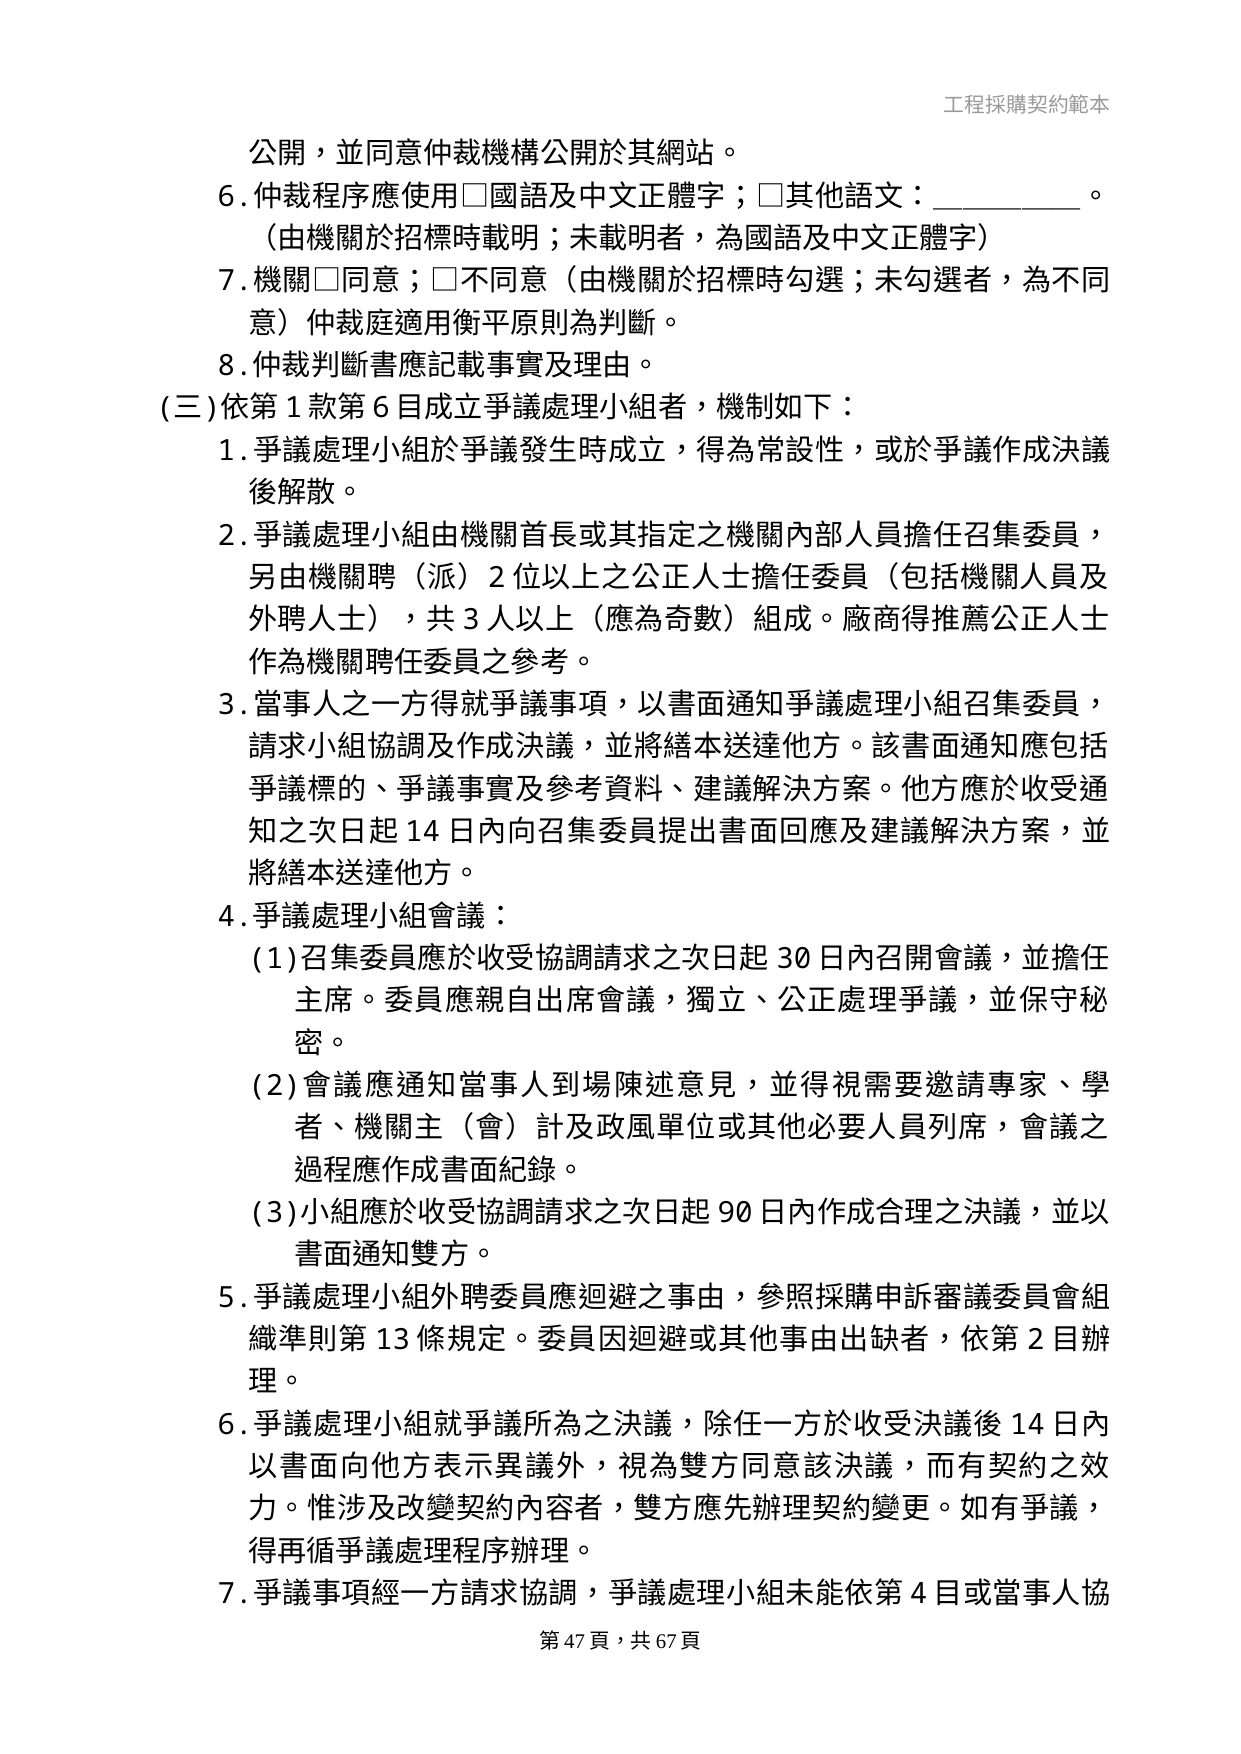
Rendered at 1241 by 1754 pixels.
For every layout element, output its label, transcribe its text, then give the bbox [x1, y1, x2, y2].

text 1.爭議處理小組於爭議發生時成立，得為常設性，或於爭議作成決議後解散。 [217, 426, 1110, 511]
text 3.當事人之一方得就爭議事項，以書面通知爭議處理小組召集委員，請求小組協調及作成決議，並將繕本送達他方。該書面通知應包括爭議標的、爭議事實及參考資料、建議解決方案。他方應於收受通知之次日起14日內向召集委員提出書面回應及建議解決方案，並將繕本送達他方。 [217, 681, 1110, 892]
text 4.爭議處理小組會議： [217, 892, 1110, 934]
text (三)依第1款第6目成立爭議處理小組者，機制如下： [156, 384, 1110, 426]
text 8.仲裁判斷書應記載事實及理由。 [217, 342, 1110, 384]
text (1)召集委員應於收受協調請求之次日起30日內召開會議，並擔任主席。委員應親自出席會議，獨立、公正處理爭議，並保守秘密。 [248, 934, 1110, 1062]
text (3)小組應於收受協調請求之次日起90日內作成合理之決議，並以書面通知雙方。 [248, 1188, 1110, 1273]
text 5.爭議處理小組外聘委員應迴避之事由，參照採購申訴審議委員會組織準則第13條規定。委員因迴避或其他事由出缺者，依第2目辦理。 [217, 1273, 1110, 1400]
text 2.爭議處理小組由機關首長或其指定之機關內部人員擔任召集委員，另由機關聘（派）2位以上之公正人士擔任委員（包括機關人員及外聘人士），共3人以上（應為奇數）組成。廠商得推薦公正人士作為機關聘任委員之參考。 [217, 511, 1110, 681]
text 公開，並同意仲裁機構公開於其網站。 [217, 130, 1110, 172]
text 7.爭議事項經一方請求協調，爭議處理小組未能依第4目或當事人協 [217, 1569, 1110, 1612]
text 6.仲裁程序應使用□國語及中文正體字；□其他語文：＿＿＿＿＿。（由機關於招標時載明；未載明者，為國語及中文正體字） [217, 172, 1110, 257]
text (2)會議應通知當事人到場陳述意見，並得視需要邀請專家、學者、機關主（會）計及政風單位或其他必要人員列席，會議之過程應作成書面紀錄。 [248, 1062, 1110, 1188]
text 7.機關□同意；□不同意（由機關於招標時勾選；未勾選者，為不同意）仲裁庭適用衡平原則為判斷。 [217, 257, 1110, 342]
text 6.爭議處理小組就爭議所為之決議，除任一方於收受決議後14日內以書面向他方表示異議外，視為雙方同意該決議，而有契約之效力。惟涉及改變契約內容者，雙方應先辦理契約變更。如有爭議，得再循爭議處理程序辦理。 [217, 1400, 1110, 1569]
